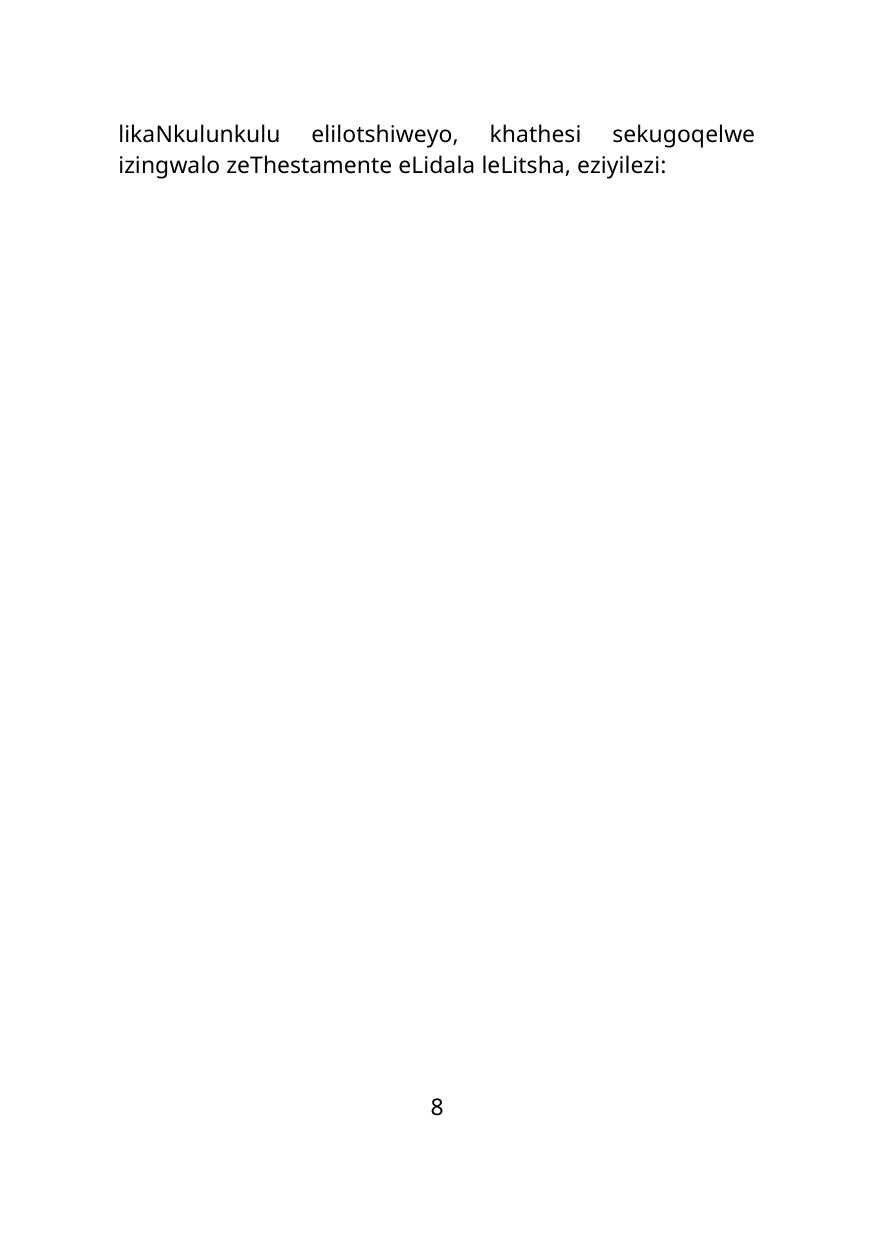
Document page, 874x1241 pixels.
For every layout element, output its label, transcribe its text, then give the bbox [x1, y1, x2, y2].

text likaNkulunkulu elilotshiweyo, khathesi sekugoqelwe izingwalo zeThestamente eLidala leLitsha, eziyilezi: [118, 118, 756, 181]
